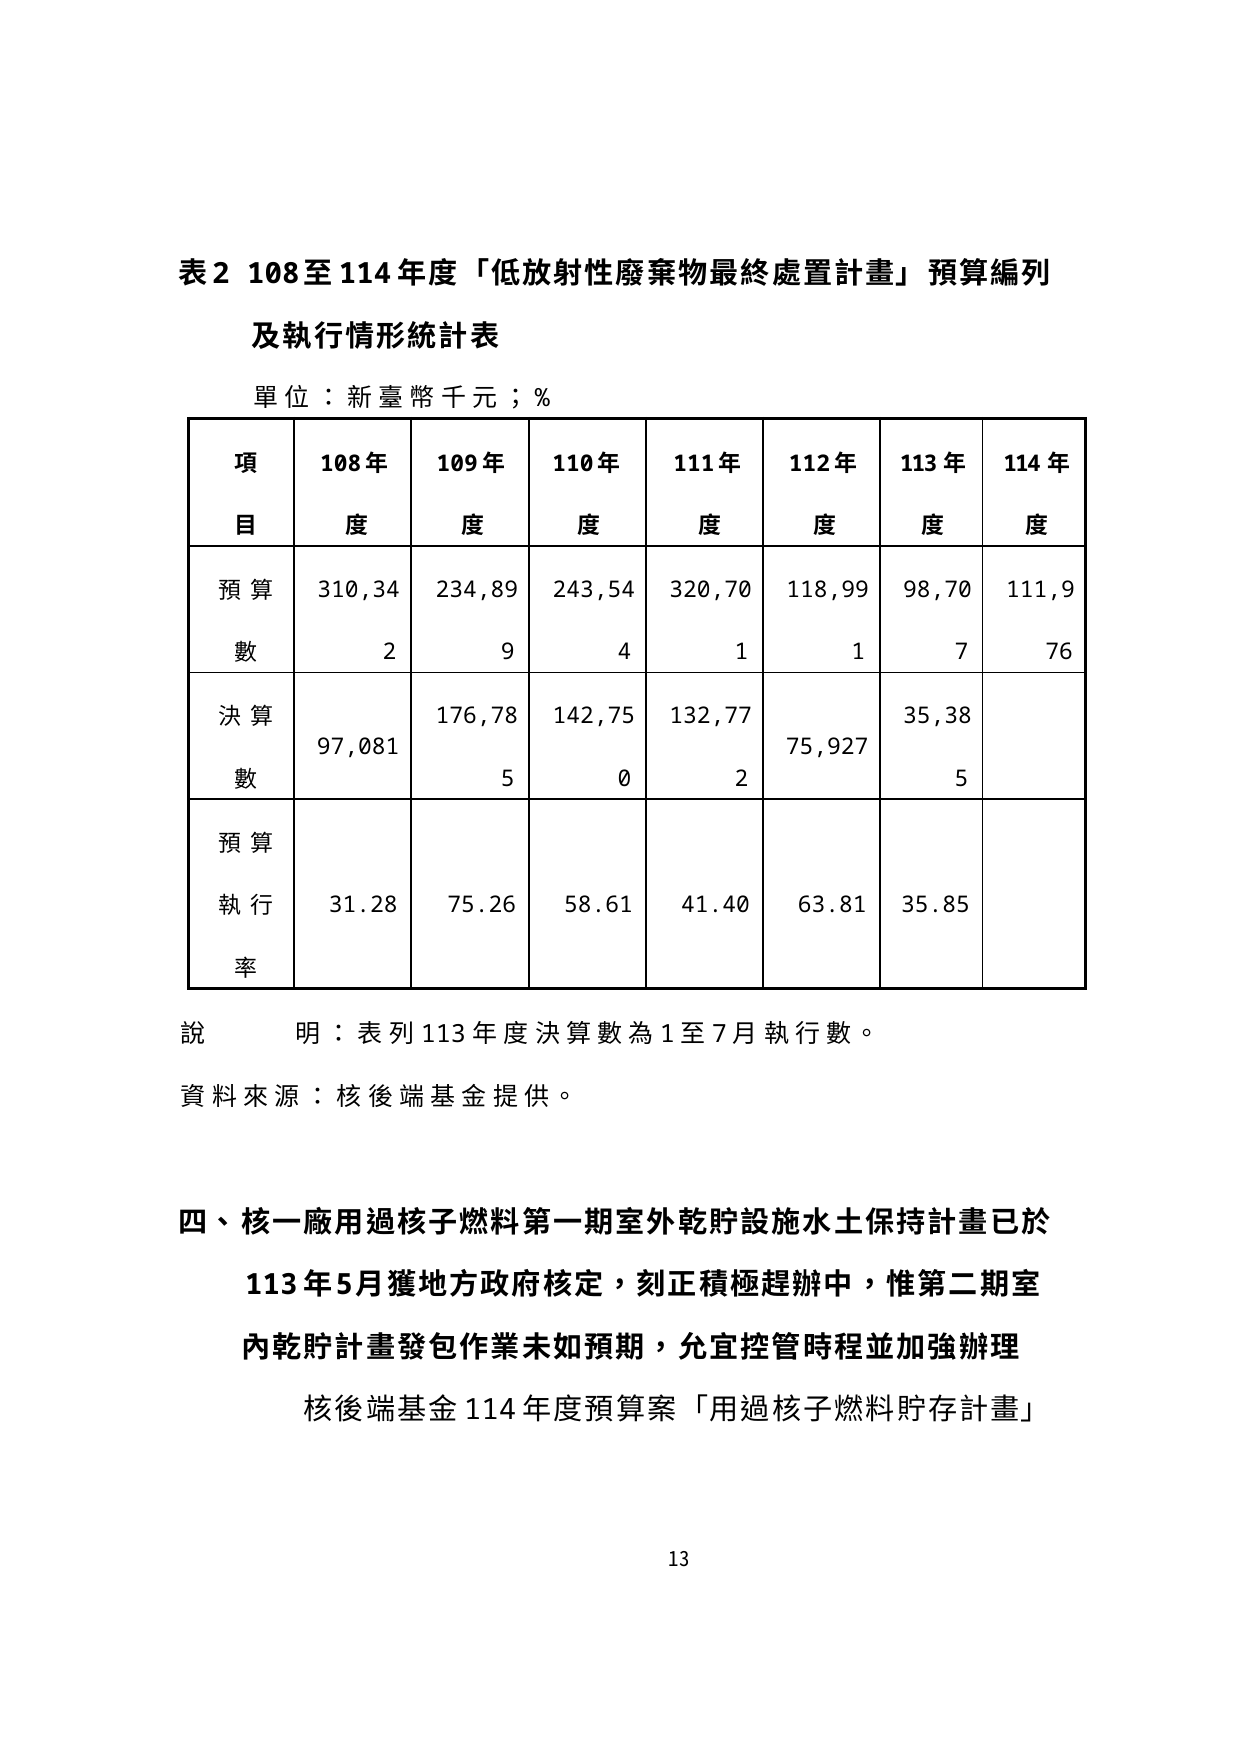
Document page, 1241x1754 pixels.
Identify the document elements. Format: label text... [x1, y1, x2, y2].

table_cell 97,081 [295, 673, 410, 798]
table_cell 118,991 [764, 547, 879, 671]
table_cell [983, 800, 1084, 987]
table_cell 75.26 [412, 800, 528, 987]
table_header 項 目 [190, 420, 293, 545]
table_header 111年度 [647, 420, 762, 545]
table_header 114年度 [983, 420, 1084, 545]
text 資料來源：核後端基金提供。 [177, 1053, 1063, 1115]
table_cell 320,701 [647, 547, 762, 671]
table_header 112年度 [764, 420, 879, 545]
table_cell 41.40 [647, 800, 762, 987]
table_header 108年度 [295, 420, 410, 545]
table_cell 98,707 [881, 547, 982, 671]
text 表2 108至114年度「低放射性廢棄物最終處置計畫」預算編列及執行情形統計表 單位：新臺幣千元；% [175, 229, 1063, 417]
table_cell [983, 673, 1084, 798]
table_header 113年度 [881, 420, 982, 545]
table_header 110年度 [530, 420, 645, 545]
table_cell 31.28 [295, 800, 410, 987]
table_cell 176,785 [412, 673, 528, 798]
text 四、核一廠用過核子燃料第一期室外乾貯設施水土保持計畫已於113年5月獲地方政府核定，刻正積極趕辦中，惟第二期室內乾貯計畫發包作業未如預期，允宜控管時程並加強辦理 [177, 1178, 1063, 1365]
table_cell 243,544 [530, 547, 645, 671]
table_cell 63.81 [764, 800, 879, 987]
table_cell 111,976 [983, 547, 1084, 671]
table_cell 142,750 [530, 673, 645, 798]
table_cell 75,927 [764, 673, 879, 798]
table_cell 58.61 [530, 800, 645, 987]
text 說 明：表列113年度決算數為1至7月執行數。 [177, 990, 1063, 1053]
table_cell 預算數 [190, 547, 293, 671]
table_cell 132,772 [647, 673, 762, 798]
text 核後端基金114年度預算案「用過核子燃料貯存計畫」 [236, 1365, 1063, 1428]
table_cell 預算執行率 [190, 800, 293, 987]
table_cell 234,899 [412, 547, 528, 671]
table_cell 35,385 [881, 673, 982, 798]
table_cell 35.85 [881, 800, 982, 987]
table_cell 310,342 [295, 547, 410, 671]
table_header 109年度 [412, 420, 528, 545]
table_cell 決算數 [190, 673, 293, 798]
